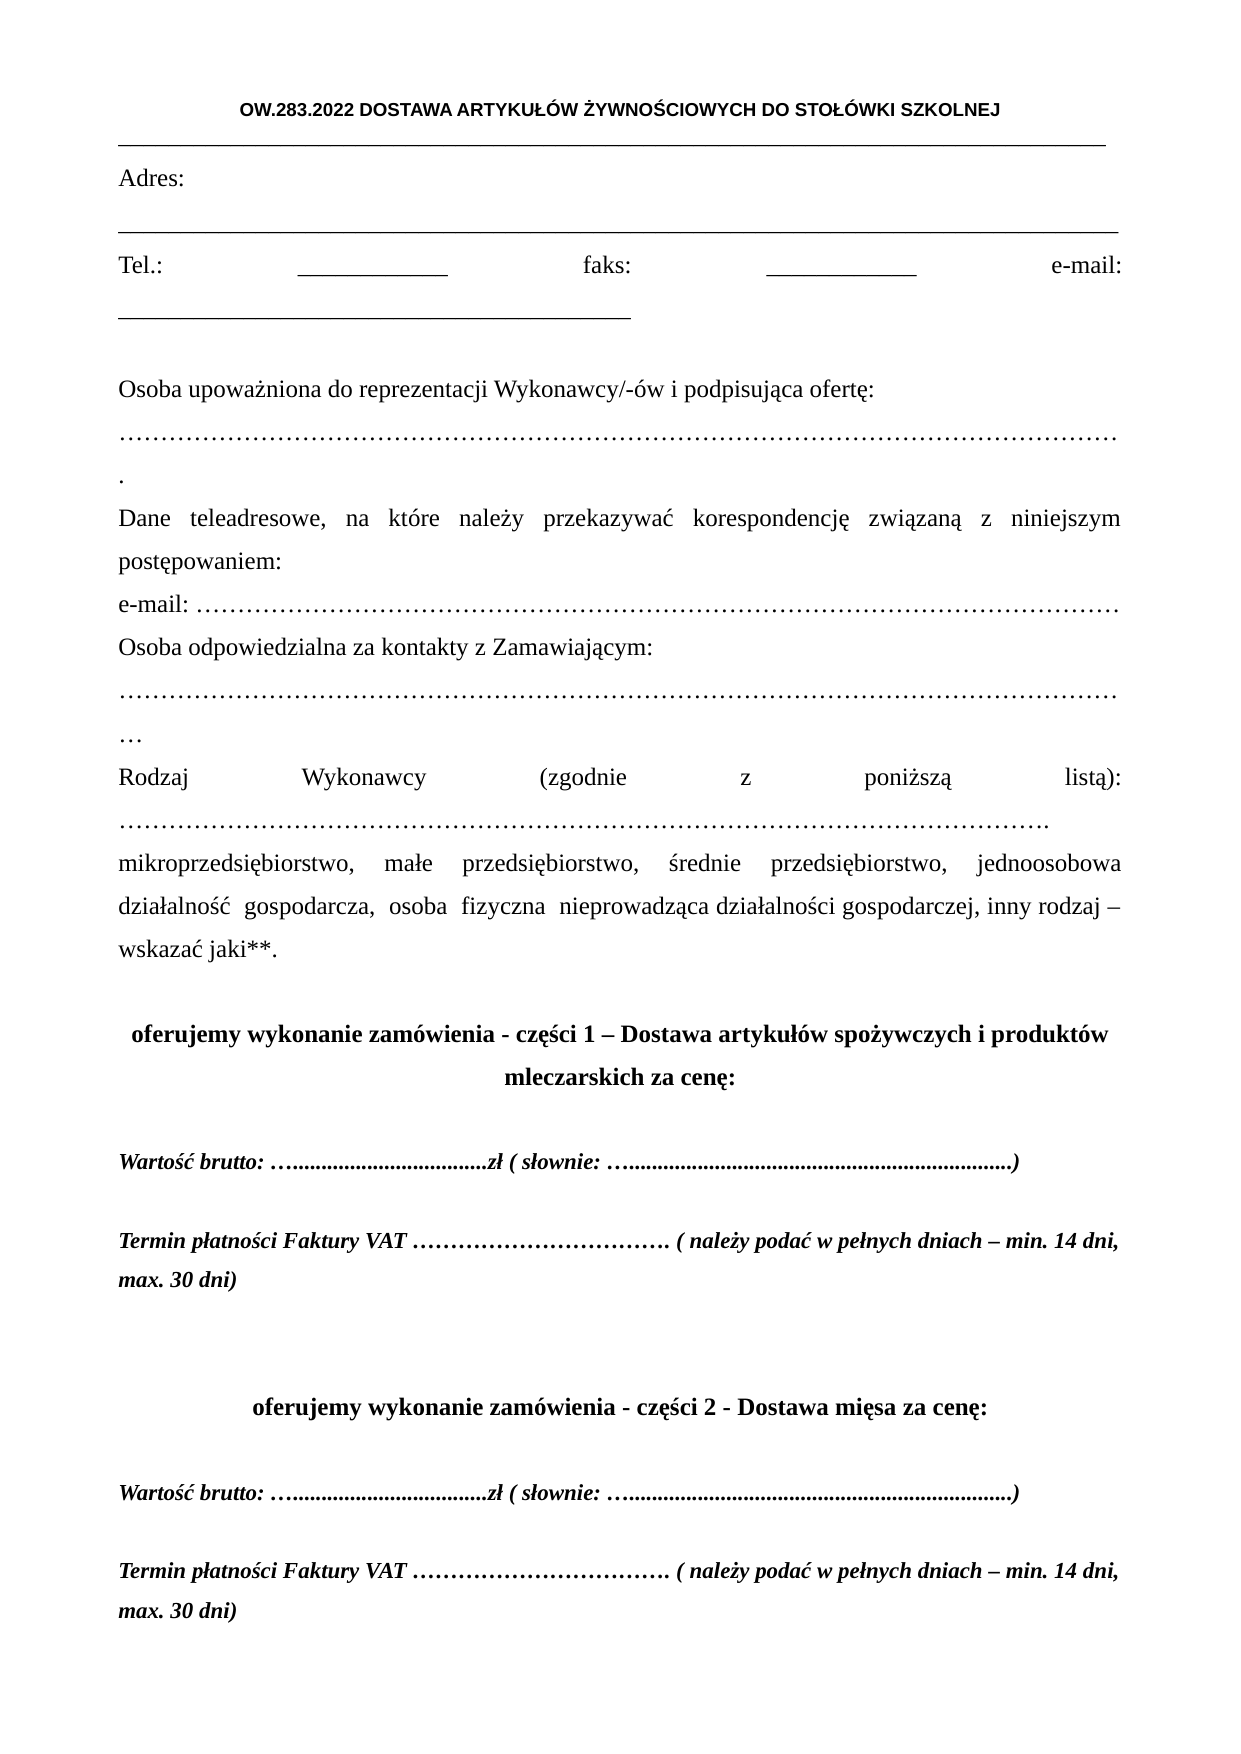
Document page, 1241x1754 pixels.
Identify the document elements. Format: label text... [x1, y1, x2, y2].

text Osoba odpowiedzialna za kontakty z Zamawiającym: [118, 632, 1122, 661]
text Dane teleadresowe, na które należy przekazywać korespondencję związaną z niniejszym postępowaniem: [118, 503, 1122, 575]
text Adres: ________________________________________________________________________________ [118, 163, 1122, 235]
text oferujemy wykonanie zamówienia - części 1 – Dostawa artykułów spożywczych i produktów mleczarskich za cenę: [118, 1019, 1122, 1091]
text Termin płatności Faktury VAT ……………………………. ( należy podać w pełnych dniach – min. 14 dni, max. 30 dni) [118, 1227, 1122, 1293]
text Termin płatności Faktury VAT ……………………………. ( należy podać w pełnych dniach – min. 14 dni, max. 30 dni) [118, 1557, 1122, 1623]
text Tel.: ____________ faks: ____________ e-mail: _________________________________________ [118, 250, 1122, 322]
text e-mail: ………………………………………………………………………………………………… [118, 589, 1122, 618]
text Rodzaj Wykonawcy (zgodnie z poniższą listą): …………………………………………………………………………………………………. [118, 762, 1122, 834]
text Osoba upoważniona do reprezentacji Wykonawcy/-ów i podpisująca ofertę: [118, 374, 1122, 402]
text …………………………………………………………………………………………………………… [118, 676, 1122, 747]
text Wartość brutto: …..................................zł ( słownie: …...................................................................) [118, 1148, 1122, 1174]
text …………………………………………………………………………………………………………. [118, 417, 1122, 489]
text oferujemy wykonanie zamówienia - części 2 - Dostawa mięsa za cenę: [118, 1392, 1122, 1421]
text Wartość brutto: …..................................zł ( słownie: …...................................................................) [118, 1478, 1122, 1505]
text _______________________________________________________________________________ [118, 120, 1122, 149]
text mikroprzedsiębiorstwo, małe przedsiębiorstwo, średnie przedsiębiorstwo, jednoosobowa działalność gospodarcza, osoba fizyczna nieprowadząca działalności gospodarczej, inny rodzaj – wskazać jaki**. [118, 848, 1122, 963]
